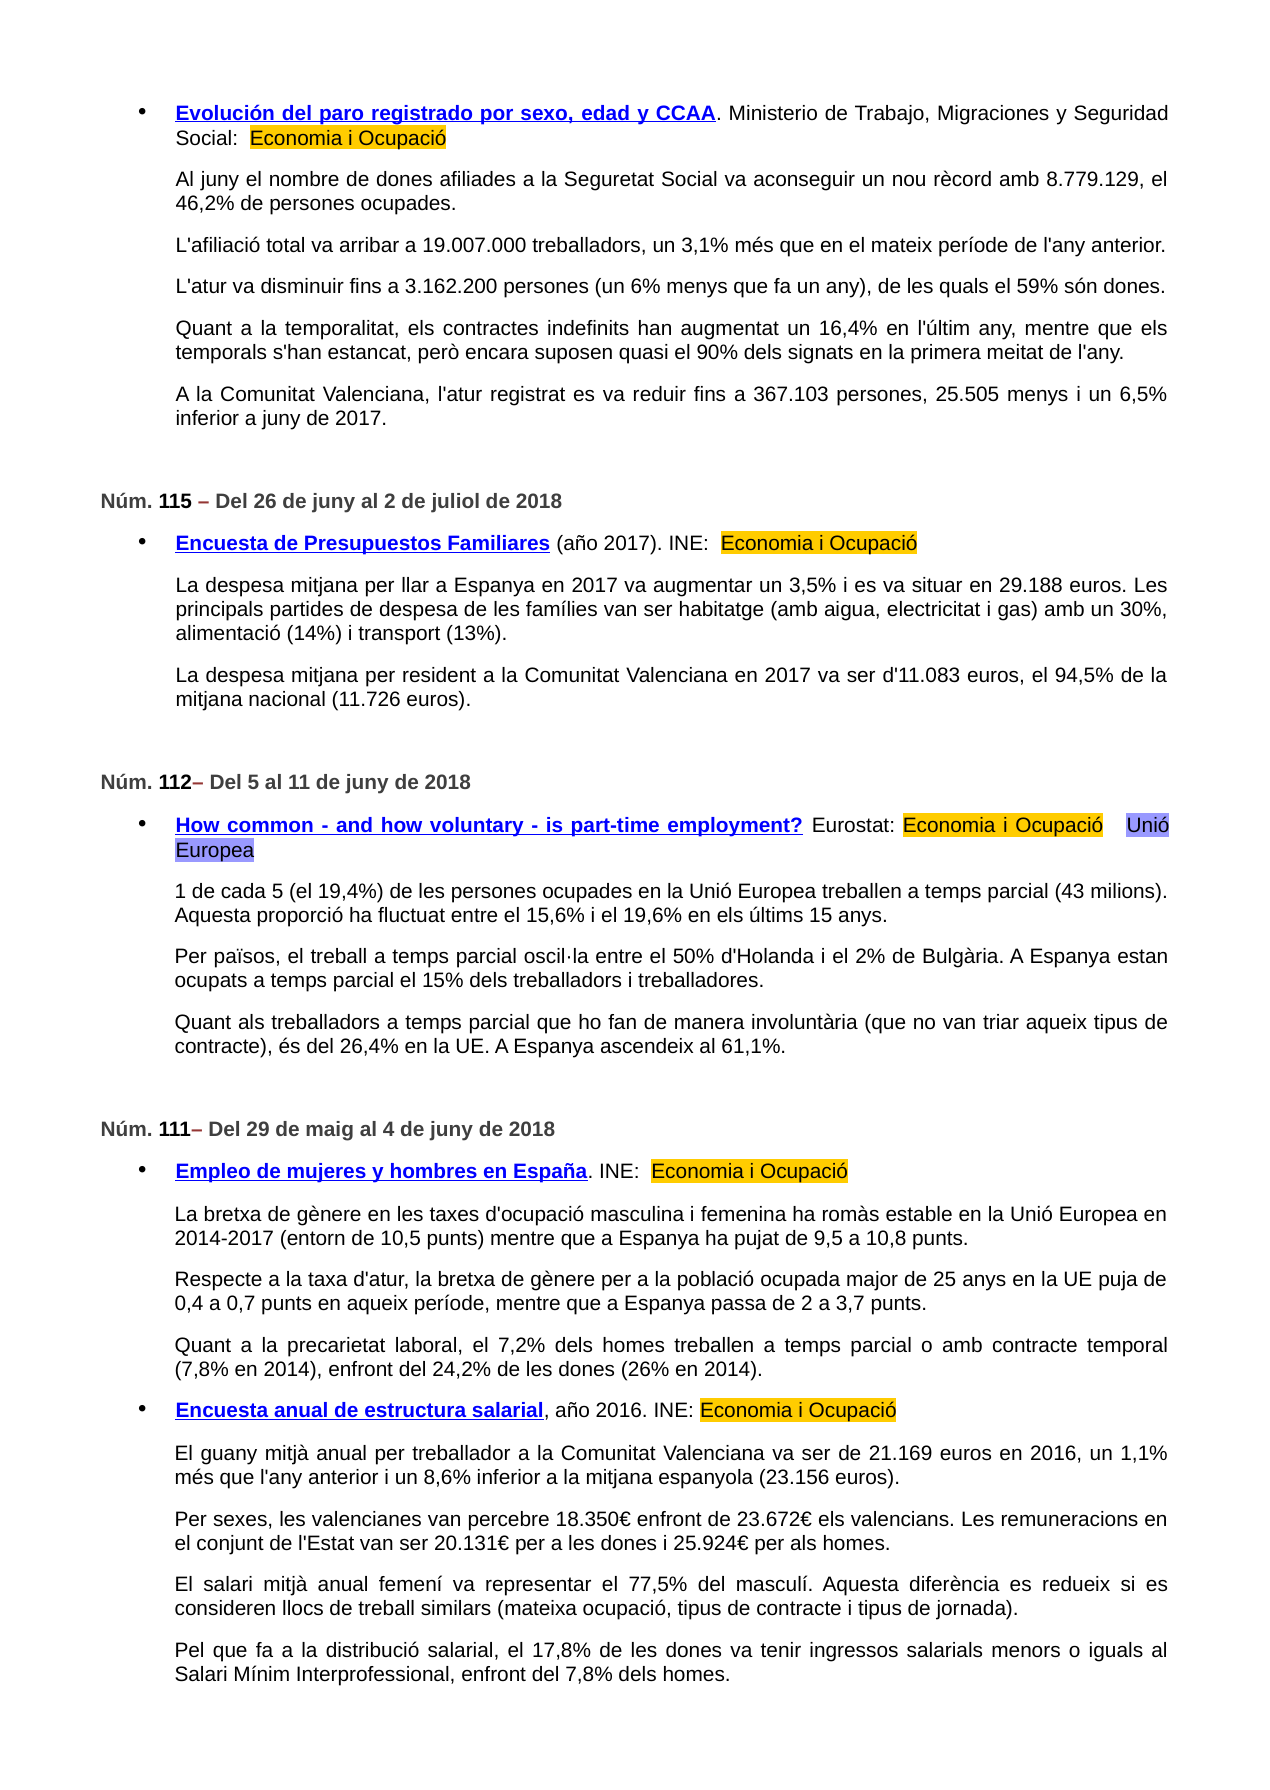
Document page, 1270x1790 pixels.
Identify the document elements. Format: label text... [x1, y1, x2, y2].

text Per països, el treball a temps parcial oscil·la entre el 50% d'Holanda i el 2% de Bulgària. A Espanya estan ocupats a temps parcial el 15% dels treballadors i treballadores. [174, 944, 1169, 992]
text Núm. 115 – Del 26 de juny al 2 de juliol de 2018 [100, 489, 1169, 513]
text Respecte a la taxa d'atur, la bretxa de gènere per a la població ocupada major de 25 anys en la UE puja de 0,4 a 0,7 punts en aqueix període, mentre que a Espanya passa de 2 a 3,7 punts. [174, 1267, 1169, 1315]
text Quant a la precarietat laboral, el 7,2% dels homes treballen a temps parcial o amb contracte temporal (7,8% en 2014), enfront del 24,2% de les dones (26% en 2014). [174, 1333, 1169, 1381]
text El salari mitjà anual femení va representar el 77,5% del masculí. Aquesta diferència es redueix si es consideren llocs de treball similars (mateixa ocupació, tipus de contracte i tipus de jornada). [174, 1572, 1169, 1620]
text 1 de cada 5 (el 19,4%) de les persones ocupades en la Unió Europea treballen a temps parcial (43 milions). Aquesta proporció ha fluctuat entre el 15,6% i el 19,6% en els últims 15 anys. [174, 878, 1169, 926]
list Encuesta anual de estructura salarial, año 2016. INE: Economia i Ocupació [138, 1398, 1169, 1423]
text Quant a la temporalitat, els contractes indefinits han augmentat un 16,4% en l'últim any, mentre que els temporals s'han estancat, però encara suposen quasi el 90% dels signats en la primera meitat de l'any. [175, 316, 1169, 364]
text Núm. 112– Del 5 al 11 de juny de 2018 [100, 770, 1169, 794]
text A la Comunitat Valenciana, l'atur registrat es va reduir fins a 367.103 persones, 25.505 menys i un 6,5% inferior a juny de 2017. [175, 382, 1169, 429]
text Al juny el nombre de dones afiliades a la Seguretat Social va aconseguir un nou rècord amb 8.779.129, el 46,2% de persones ocupades. [175, 167, 1169, 215]
text La despesa mitjana per resident a la Comunitat Valenciana en 2017 va ser d'11.083 euros, el 94,5% de la mitjana nacional (11.726 euros). [175, 663, 1169, 711]
subtitle How common - and how voluntary - is part-time employment? Eurostat: Economia i Ocupació Unió Europea [138, 812, 1169, 861]
list Evolución del paro registrado por sexo, edad y CCAA. Ministerio de Trabajo, Migraciones y Seguridad Social: Economia i Ocupació [138, 100, 1169, 149]
text La despesa mitjana per llar a Espanya en 2017 va augmentar un 3,5% i es va situar en 29.188 euros. Les principals partides de despesa de les famílies van ser habitatge (amb aigua, electricitat i gas) amb un 30%, alimentació (14%) i transport (13%). [175, 573, 1169, 645]
text El guany mitjà anual per treballador a la Comunitat Valenciana va ser de 21.169 euros en 2016, un 1,1% més que l'any anterior i un 8,6% inferior a la mitjana espanyola (23.156 euros). [174, 1441, 1169, 1489]
text La bretxa de gènere en les taxes d'ocupació masculina i femenina ha romàs estable en la Unió Europea en 2014-2017 (entorn de 10,5 punts) mentre que a Espanya ha pujat de 9,5 a 10,8 punts. [174, 1201, 1169, 1249]
list Encuesta de Presupuestos Familiares (año 2017). INE: Economia i Ocupació [138, 531, 1169, 556]
text Pel que fa a la distribució salarial, el 17,8% de les dones va tenir ingressos salarials menors o iguals al Salari Mínim Interprofessional, enfront del 7,8% dels homes. [174, 1638, 1169, 1686]
text Per sexes, les valencianes van percebre 18.350€ enfront de 23.672€ els valencians. Les remuneracions en el conjunt de l'Estat van ser 20.131€ per a les dones i 25.924€ per als homes. [174, 1507, 1169, 1554]
text Quant als treballadors a temps parcial que ho fan de manera involuntària (que no van triar aqueix tipus de contracte), és del 26,4% en la UE. A Espanya ascendeix al 61,1%. [174, 1010, 1169, 1058]
text L'afiliació total va arribar a 19.007.000 treballadors, un 3,1% més que en el mateix període de l'any anterior. [175, 233, 1169, 257]
list Empleo de mujeres y hombres en España. INE: Economia i Ocupació [138, 1159, 1169, 1184]
text Núm. 111– Del 29 de maig al 4 de juny de 2018 [100, 1117, 1169, 1141]
text L'atur va disminuir fins a 3.162.200 persones (un 6% menys que fa un any), de les quals el 59% són dones. [175, 274, 1169, 298]
